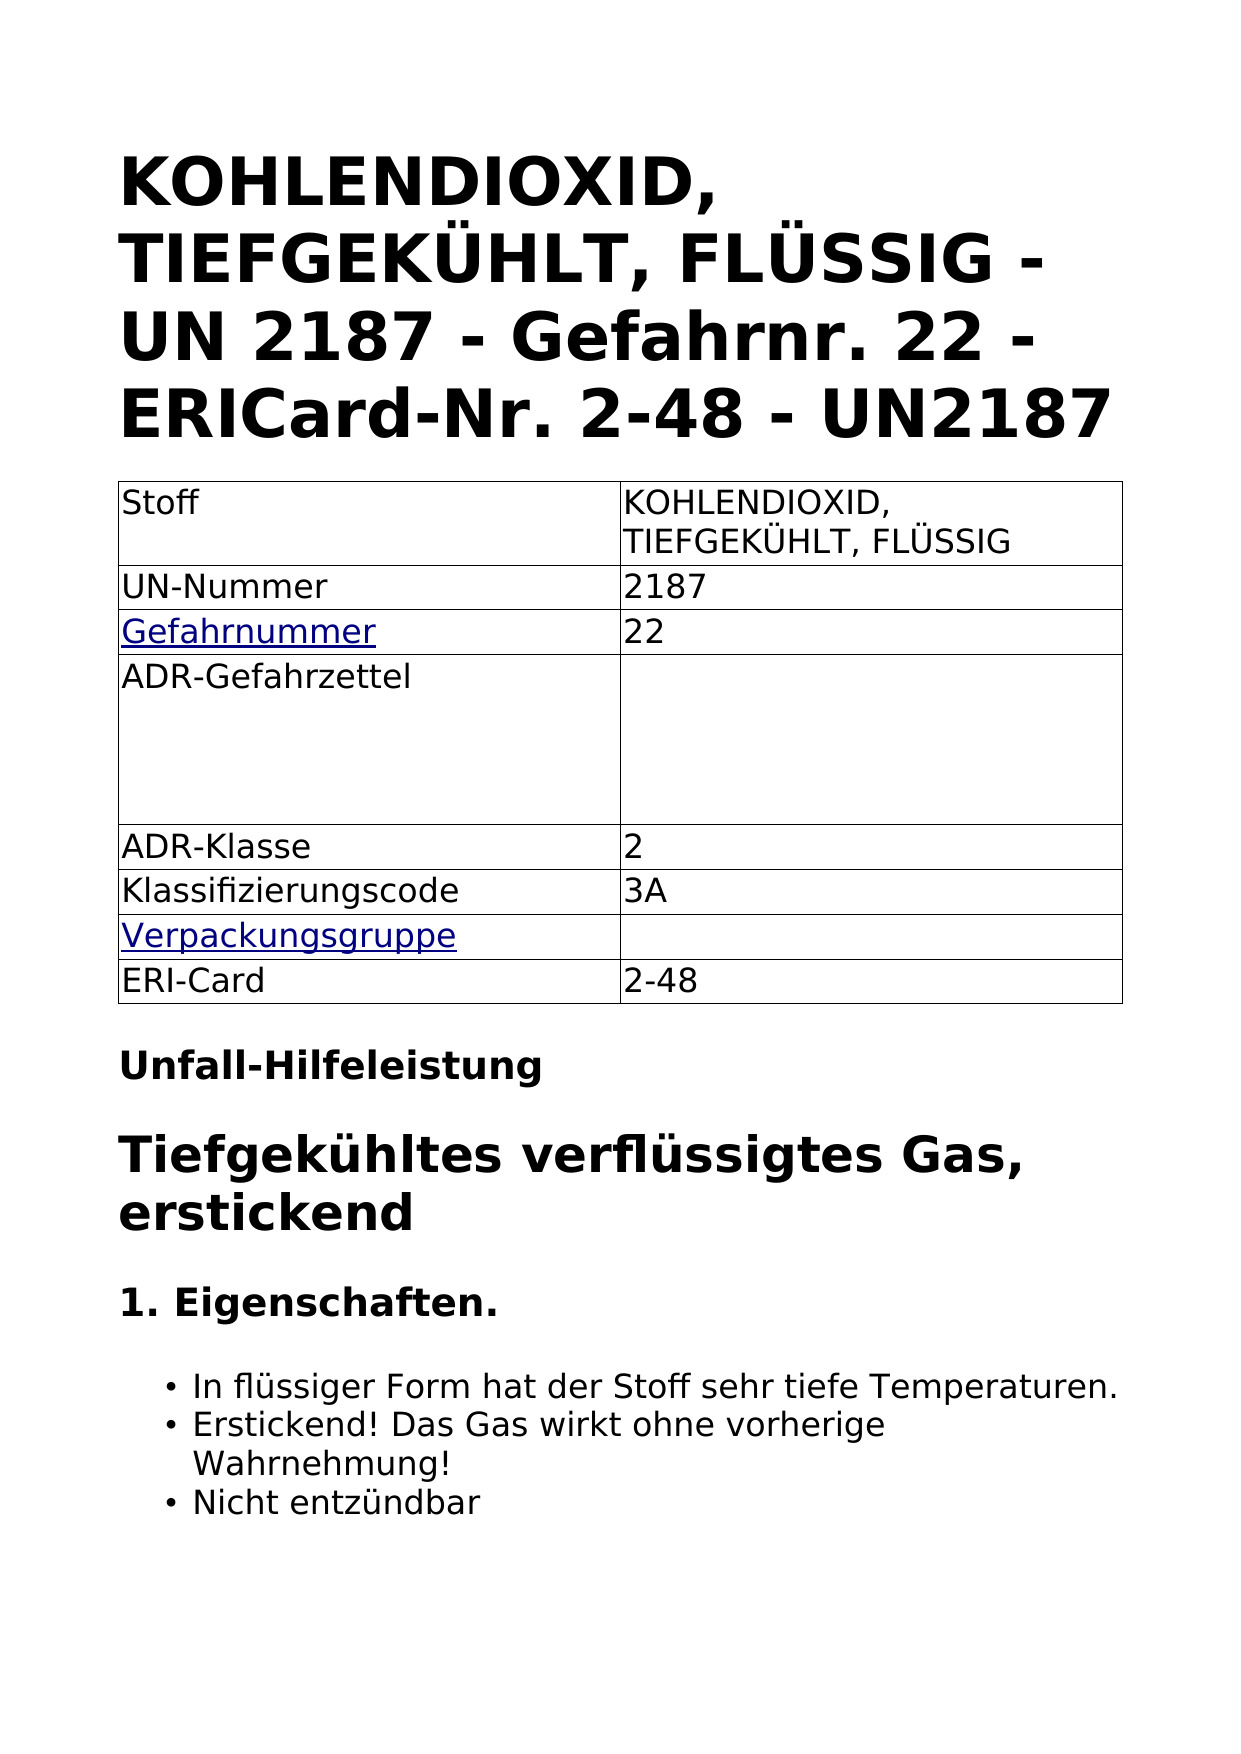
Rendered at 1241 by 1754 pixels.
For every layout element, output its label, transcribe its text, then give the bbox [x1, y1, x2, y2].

table_cell Klassifizierungscode [119, 870, 620, 914]
subtitle Tiefgekühltes verflüssigtes Gas, erstickend [118, 1126, 1122, 1242]
table_cell 3A [621, 870, 1122, 914]
table_cell ADR-Klasse [119, 825, 620, 869]
table_cell [621, 915, 1122, 958]
list Erstickend! Das Gas wirkt ohne vorherige Wahrnehmung! [177, 1406, 1122, 1484]
list Nicht entzündbar [177, 1484, 1122, 1522]
subtitle Unfall-Hilfeleistung [118, 1043, 1122, 1088]
table_cell ERI-Card [119, 960, 620, 1003]
table_cell 2-48 [621, 960, 1122, 1003]
subtitle 1. Eigenschaften. [118, 1280, 1122, 1325]
table_cell Verpackungsgruppe [119, 915, 620, 958]
subtitle KOHLENDIOXID, TIEFGEKÜHLT, FLÜSSIG - UN 2187 - Gefahrnr. 22 - ERICard-Nr. 2-48 - UN2187 [118, 143, 1122, 453]
table_header Stoff [119, 482, 620, 564]
table_cell 22 [621, 610, 1122, 654]
table_cell [621, 655, 1122, 824]
table_cell 2 [621, 825, 1122, 869]
table_header KOHLENDIOXID, TIEFGEKÜHLT, FLÜSSIG [621, 482, 1122, 564]
table_cell 2187 [621, 566, 1122, 609]
table_cell ADR-Gefahrzettel [119, 655, 620, 824]
table_cell UN-Nummer [119, 566, 620, 609]
list In flüssiger Form hat der Stoff sehr tiefe Temperaturen. [177, 1367, 1122, 1406]
table_cell Gefahrnummer [119, 610, 620, 654]
